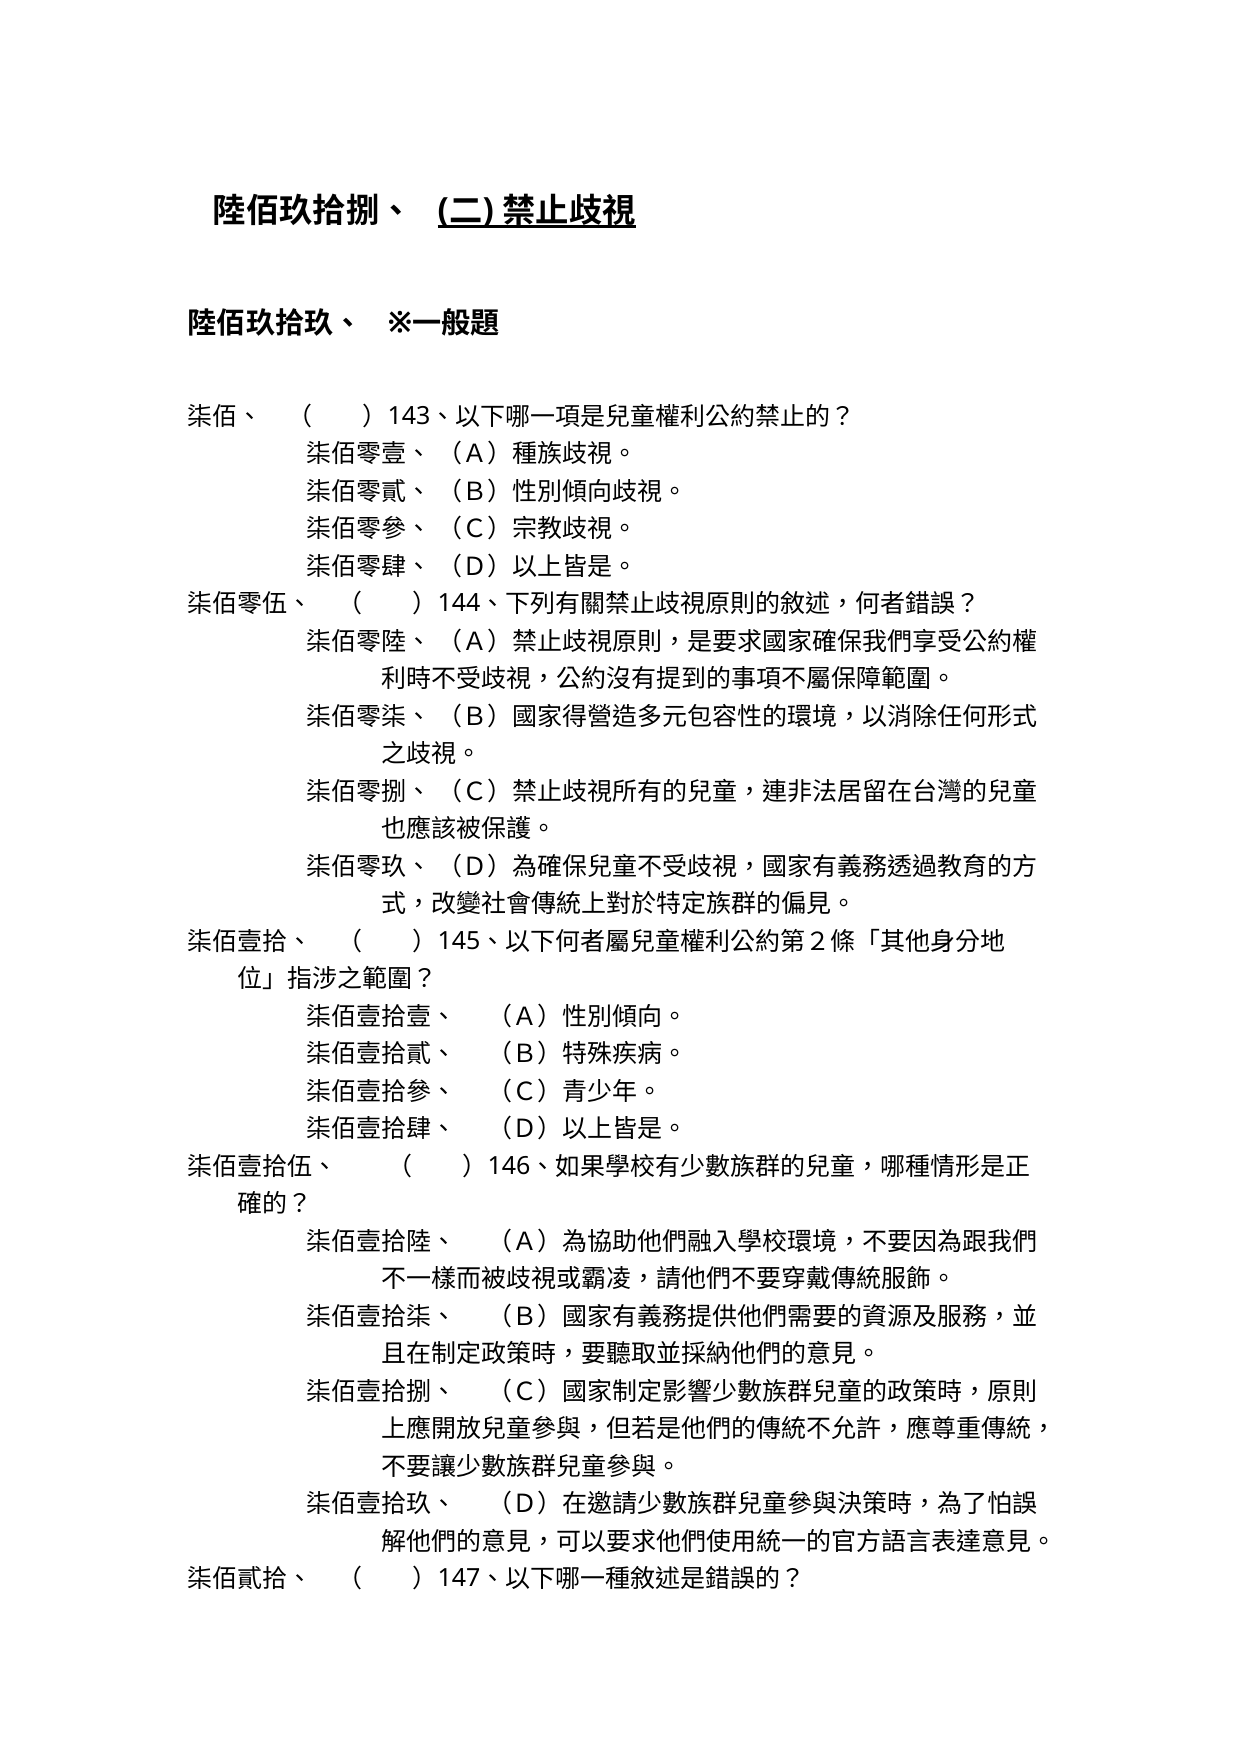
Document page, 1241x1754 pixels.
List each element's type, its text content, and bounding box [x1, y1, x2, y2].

list （Ａ）種族歧視。 [306, 427, 1053, 464]
list （Ｃ）宗教歧視。 [306, 502, 1053, 539]
list （ ）143、以下哪一項是兒童權利公約禁止的？ [187, 389, 1053, 427]
list （ ）145、以下何者屬兒童權利公約第２條「其他身分地位」指涉之範圍？ [187, 914, 1053, 989]
list （Ｄ）為確保兒童不受歧視，國家有義務透過教育的方式，改變社會傳統上對於特定族群的偏見。 [306, 839, 1053, 914]
list （Ｄ）在邀請少數族群兒童參與決策時，為了怕誤解他們的意見，可以要求他們使用統一的官方語言表達意見。 [306, 1477, 1053, 1552]
list （ ）144、下列有關禁止歧視原則的敘述，何者錯誤？ [187, 577, 1053, 614]
list （Ｃ）國家制定影響少數族群兒童的政策時，原則上應開放兒童參與，但若是他們的傳統不允許，應尊重傳統，不要讓少數族群兒童參與。 [306, 1364, 1053, 1477]
list （Ｃ）禁止歧視所有的兒童，連非法居留在台灣的兒童也應該被保護。 [306, 764, 1053, 839]
list （ ）147、以下哪一種敘述是錯誤的？ [187, 1552, 1053, 1589]
list （Ａ）禁止歧視原則，是要求國家確保我們享受公約權利時不受歧視，公約沒有提到的事項不屬保障範圍。 [306, 614, 1053, 689]
list （Ｂ）國家有義務提供他們需要的資源及服務，並且在制定政策時，要聽取並採納他們的意見。 [306, 1289, 1053, 1364]
list （Ｂ）性別傾向歧視。 [306, 464, 1053, 502]
list (二) 禁止歧視 [212, 164, 1053, 239]
list （Ｄ）以上皆是。 [306, 539, 1053, 577]
list （Ｄ）以上皆是。 [306, 1102, 1053, 1139]
list （Ａ）性別傾向。 [306, 989, 1053, 1027]
list （ ）146、如果學校有少數族群的兒童，哪種情形是正確的？ [187, 1139, 1053, 1214]
list （Ｃ）青少年。 [306, 1064, 1053, 1102]
list （Ｂ）特殊疾病。 [306, 1027, 1053, 1064]
list ※一般題 [187, 277, 1053, 352]
list （Ｂ）國家得營造多元包容性的環境，以消除任何形式之歧視。 [306, 689, 1053, 764]
list （Ａ）為協助他們融入學校環境，不要因為跟我們不一樣而被歧視或霸凌，請他們不要穿戴傳統服飾。 [306, 1214, 1053, 1289]
